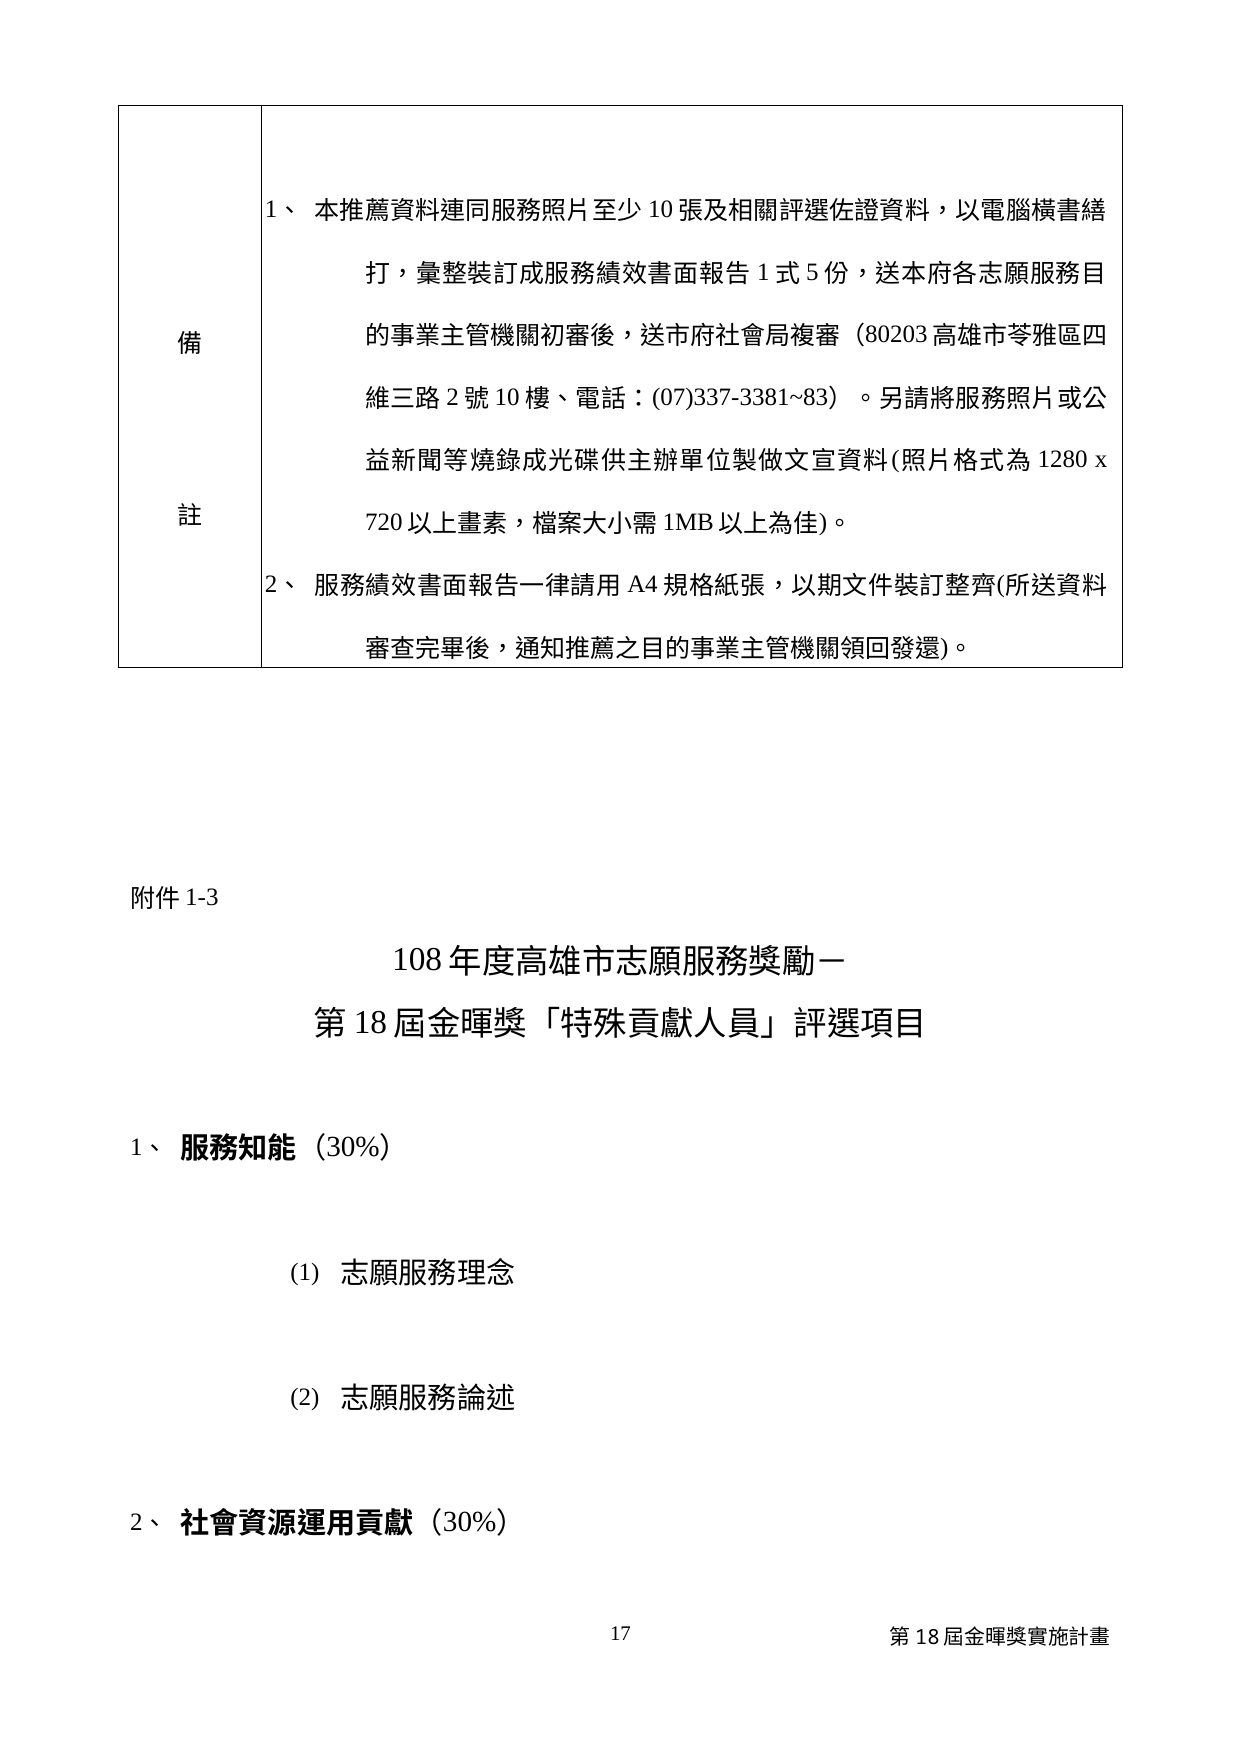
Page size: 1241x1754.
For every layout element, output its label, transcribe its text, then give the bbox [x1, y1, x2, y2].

text 108年度高雄市志願服務獎勵－ [130, 917, 1110, 979]
list 志願服務論述 [290, 1354, 1110, 1417]
table_cell 本推薦資料連同服務照片至少10張及相關評選佐證資料，以電腦橫書繕打，彙整裝訂成服務績效書面報告1式5份，送本府各志願服務目的事業主管機關初審後，送市府社會局複審（80203高雄市苓雅區四維三路2號10樓、電話：(07)337-3381~83）。另請將服務照片或公益新聞等燒錄成光碟供主辦單位製做文宣資料(照片格式為1280 x 720以上畫素，檔案大小需1MB以上為佳)。 服務績效書面報告一律請用A4規格紙張，以期文件裝訂整齊(所送資料審查完畢後，通知推薦之目的事業主管機關領回發還)。 [262, 106, 1122, 667]
table_cell 備 註 [119, 106, 261, 667]
list 服務知能（30%） [130, 1104, 1110, 1167]
text 第18屆金暉獎「特殊貢獻人員」評選項目 [130, 979, 1110, 1042]
list 志願服務理念 [290, 1229, 1110, 1292]
list 社會資源運用貢獻（30%） [130, 1479, 1110, 1542]
text 附件1-3 [130, 854, 1110, 917]
